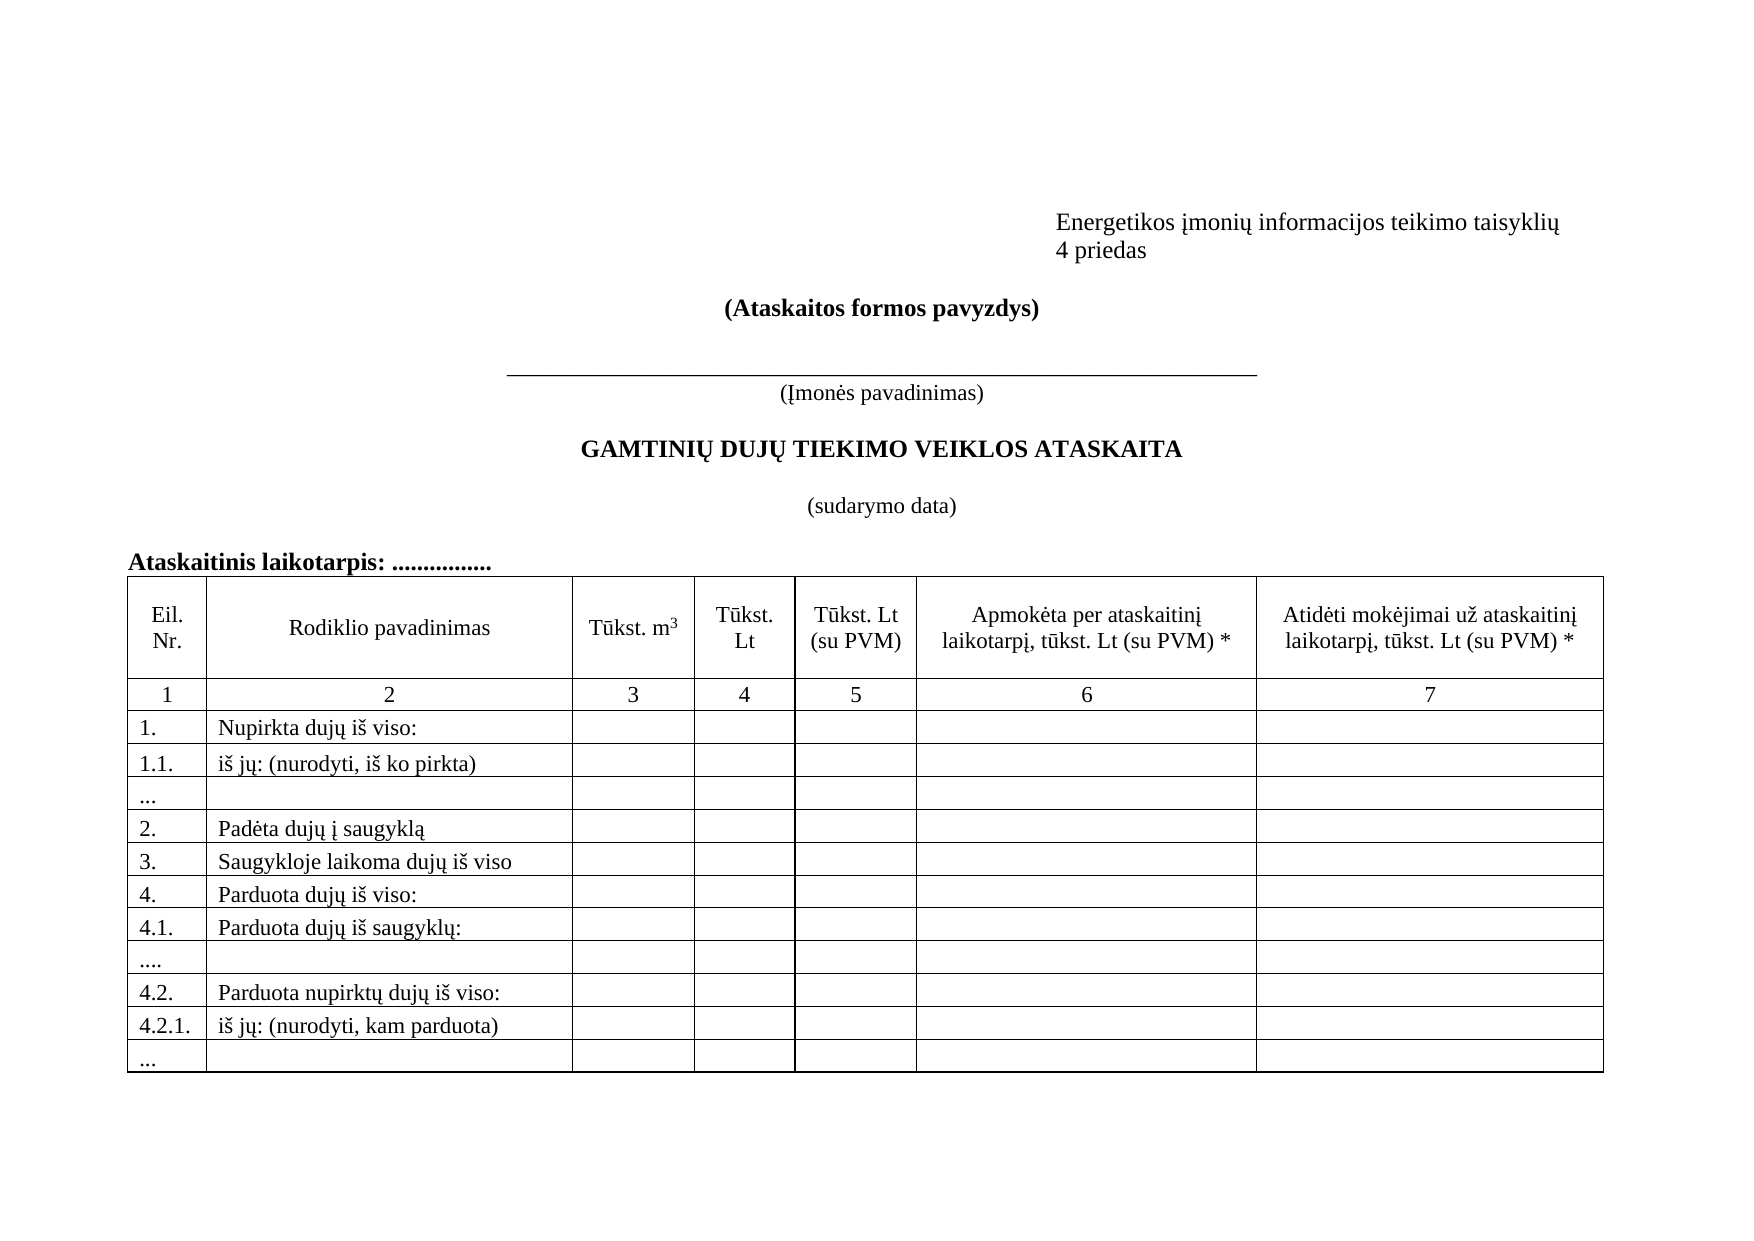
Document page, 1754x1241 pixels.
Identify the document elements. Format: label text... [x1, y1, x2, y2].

text (Ataskaitos formos pavyzdys) [128, 293, 1636, 322]
table_cell ... [128, 1040, 206, 1071]
table_cell 6 [917, 679, 1256, 710]
table_cell [796, 744, 916, 776]
table_cell [1257, 876, 1603, 907]
table_cell 5 [796, 679, 916, 710]
table_cell 4 [695, 679, 794, 710]
table_cell [573, 908, 694, 940]
table_cell [695, 777, 794, 809]
table_cell [1257, 974, 1603, 1006]
text Energetikos įmonių informacijos teikimo taisyklių [1056, 207, 1636, 235]
table_cell [573, 843, 694, 874]
table_cell 3. [128, 843, 206, 874]
table_cell [695, 974, 794, 1006]
table_cell iš jų: (nurodyti, iš ko pirkta) [207, 744, 572, 776]
table_cell [695, 843, 794, 874]
table_header Eil. Nr. [128, 577, 206, 678]
table_cell [917, 810, 1256, 842]
table_cell ... [128, 777, 206, 809]
table_header Apmokėta per ataskaitinį laikotarpį, tūkst. Lt (su PVM) * [917, 577, 1256, 678]
table_cell 4.2. [128, 974, 206, 1006]
table_cell 7 [1257, 679, 1603, 710]
table_cell Parduota dujų iš viso: [207, 876, 572, 907]
table_cell [917, 1040, 1256, 1071]
table_header Tūkst. Lt [695, 577, 794, 678]
table_cell Saugykloje laikoma dujų iš viso [207, 843, 572, 874]
table_cell [1257, 777, 1603, 809]
table_cell [1257, 1040, 1603, 1071]
table_cell [573, 941, 694, 973]
table_cell 4.1. [128, 908, 206, 940]
table_cell Nupirkta dujų iš viso: [207, 711, 572, 743]
table_cell [207, 1040, 572, 1071]
table_header Tūkst. Lt (su PVM) [796, 577, 916, 678]
table_header Atidėti mokėjimai už ataskaitinį laikotarpį, tūkst. Lt (su PVM) * [1257, 577, 1603, 678]
table_cell [695, 711, 794, 743]
table_cell [207, 777, 572, 809]
table_cell [573, 1040, 694, 1071]
table_cell [695, 908, 794, 940]
table_cell iš jų: (nurodyti, kam parduota) [207, 1007, 572, 1038]
table_cell [695, 810, 794, 842]
table_cell [1257, 908, 1603, 940]
table_cell [917, 777, 1256, 809]
table_cell [695, 941, 794, 973]
table_cell [1257, 810, 1603, 842]
table_cell 1.1. [128, 744, 206, 776]
table_cell Parduota dujų iš saugyklų: [207, 908, 572, 940]
table_cell [796, 843, 916, 874]
table_cell [796, 941, 916, 973]
table_cell [796, 1040, 916, 1071]
table_cell [917, 974, 1256, 1006]
text 4 priedas [1056, 235, 1636, 264]
table_cell Parduota nupirktų dujų iš viso: [207, 974, 572, 1006]
table_cell .... [128, 941, 206, 973]
table_cell [695, 1007, 794, 1038]
table_cell [573, 876, 694, 907]
table_cell [796, 908, 916, 940]
table_cell 1. [128, 711, 206, 743]
table_cell [917, 908, 1256, 940]
table_cell [573, 777, 694, 809]
table_cell Padėta dujų į saugyklą [207, 810, 572, 842]
table_cell [796, 711, 916, 743]
table_cell 2. [128, 810, 206, 842]
table_cell [796, 974, 916, 1006]
table_cell [695, 876, 794, 907]
table_cell [917, 711, 1256, 743]
table_cell [573, 744, 694, 776]
table_cell [917, 941, 1256, 973]
table_cell [573, 810, 694, 842]
table_cell [573, 1007, 694, 1038]
table_cell 1 [128, 679, 206, 710]
table_header Rodiklio pavadinimas [207, 577, 572, 678]
table_cell [796, 876, 916, 907]
table_cell [796, 810, 916, 842]
table_cell [796, 1007, 916, 1038]
table_cell [1257, 843, 1603, 874]
table_cell [1257, 1007, 1603, 1038]
table_cell [573, 974, 694, 1006]
text ____________________________________________________________ [128, 350, 1636, 379]
table_cell [1257, 744, 1603, 776]
table_header Tūkst. m3 [573, 577, 694, 678]
text (Įmonės pavadinimas) [128, 379, 1636, 406]
table_cell 4.2.1. [128, 1007, 206, 1038]
table_cell [917, 744, 1256, 776]
table_cell 3 [573, 679, 694, 710]
table_cell [1257, 711, 1603, 743]
table_cell [917, 876, 1256, 907]
table_cell 2 [207, 679, 572, 710]
text (sudarymo data) [128, 492, 1636, 518]
text Ataskaitinis laikotarpis: ................ [128, 547, 1636, 576]
table_cell [796, 777, 916, 809]
table_cell [917, 1007, 1256, 1038]
table_cell [1257, 941, 1603, 973]
table_cell 4. [128, 876, 206, 907]
table_cell [917, 843, 1256, 874]
table_cell [695, 744, 794, 776]
table_cell [207, 941, 572, 973]
table_cell [573, 711, 694, 743]
text GAMTINIŲ DUJŲ TIEKIMO VEIKLOS ATASKAITA [128, 434, 1636, 463]
table_cell [695, 1040, 794, 1071]
